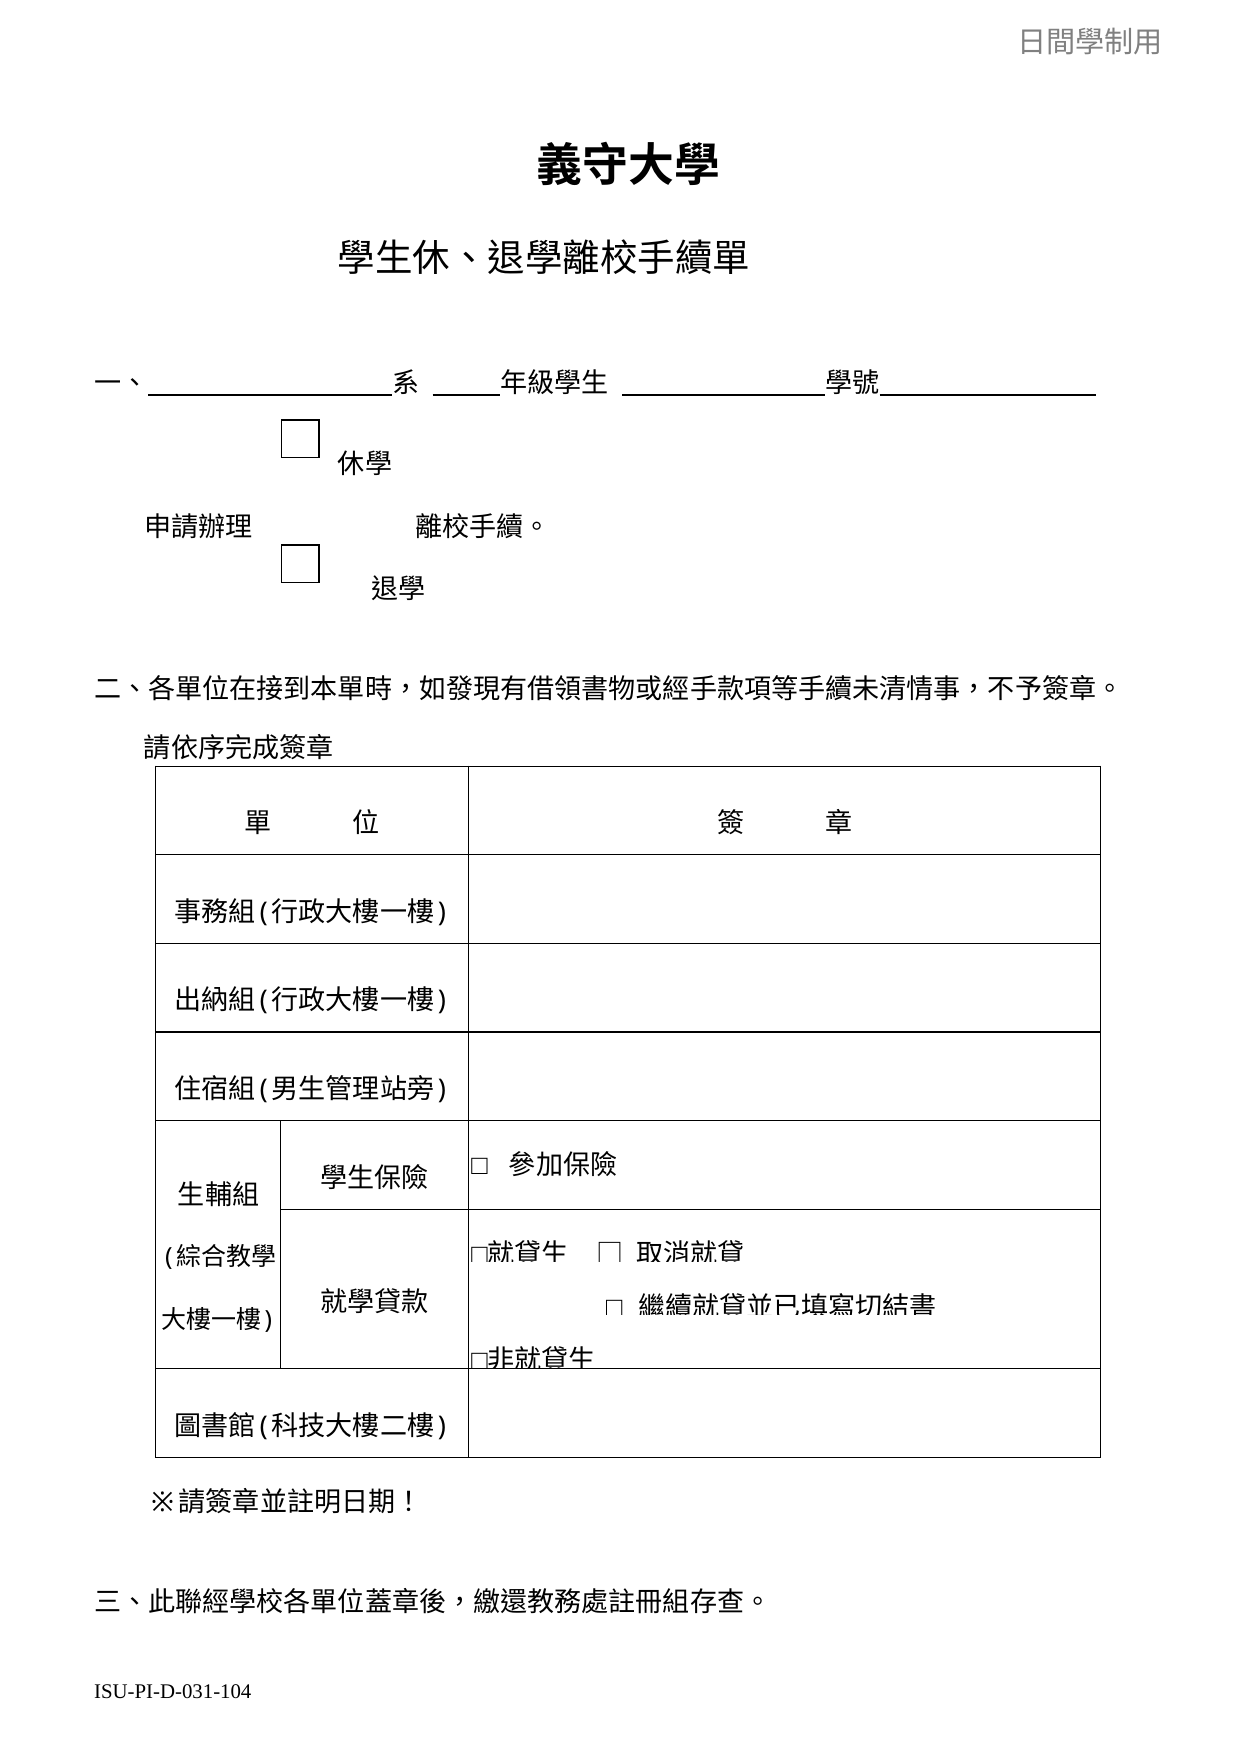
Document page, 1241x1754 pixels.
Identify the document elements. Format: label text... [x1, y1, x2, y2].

text 退學 [94, 545, 1162, 607]
text 申請辦理 離校手續。 [94, 482, 1162, 545]
table_cell 住宿組(男生管理站旁) [156, 1033, 468, 1120]
table_cell [469, 1033, 1100, 1120]
text 二、各單位在接到本單時，如發現有借領書物或經手款項等手續未清情事，不予簽章。 [94, 645, 1162, 707]
table_cell □就貸生 □ 取消就貸 [469, 1210, 1100, 1262]
table_cell 參加保險 不參加保險 [469, 1121, 1100, 1209]
text ※請簽章並註明日期！ [94, 1458, 1162, 1520]
table_cell 圖書館(科技大樓二樓) [156, 1369, 468, 1457]
table_cell □非就貸生 [469, 1315, 1100, 1368]
text 三、此聯經學校各單位蓋章後，繳還教務處註冊組存查。 [94, 1558, 1162, 1620]
table_cell 就學貸款 [281, 1210, 468, 1368]
table_header 單 位 [156, 767, 468, 854]
table_cell 出納組(行政大樓一樓) [156, 944, 468, 1031]
table_cell [469, 1369, 1100, 1457]
text 休學 [94, 420, 1162, 482]
text 義守大學 [94, 89, 1162, 214]
text 學生休、退學離校手續單 [94, 214, 1162, 276]
table_cell [469, 944, 1100, 1031]
table_cell 生輔組 (綜合教學大樓一樓) [156, 1121, 280, 1368]
text 請依序完成簽章 [143, 726, 1162, 766]
table_header 簽 章 [469, 767, 1100, 854]
table_cell [469, 855, 1100, 943]
text 一、 系 年級學生 學號 [94, 339, 1162, 401]
table_cell □ 繼續就貸並已填寫切結書 [469, 1262, 1100, 1315]
table_cell 事務組(行政大樓一樓) [156, 855, 468, 943]
table_cell 學生保險 [281, 1121, 468, 1209]
